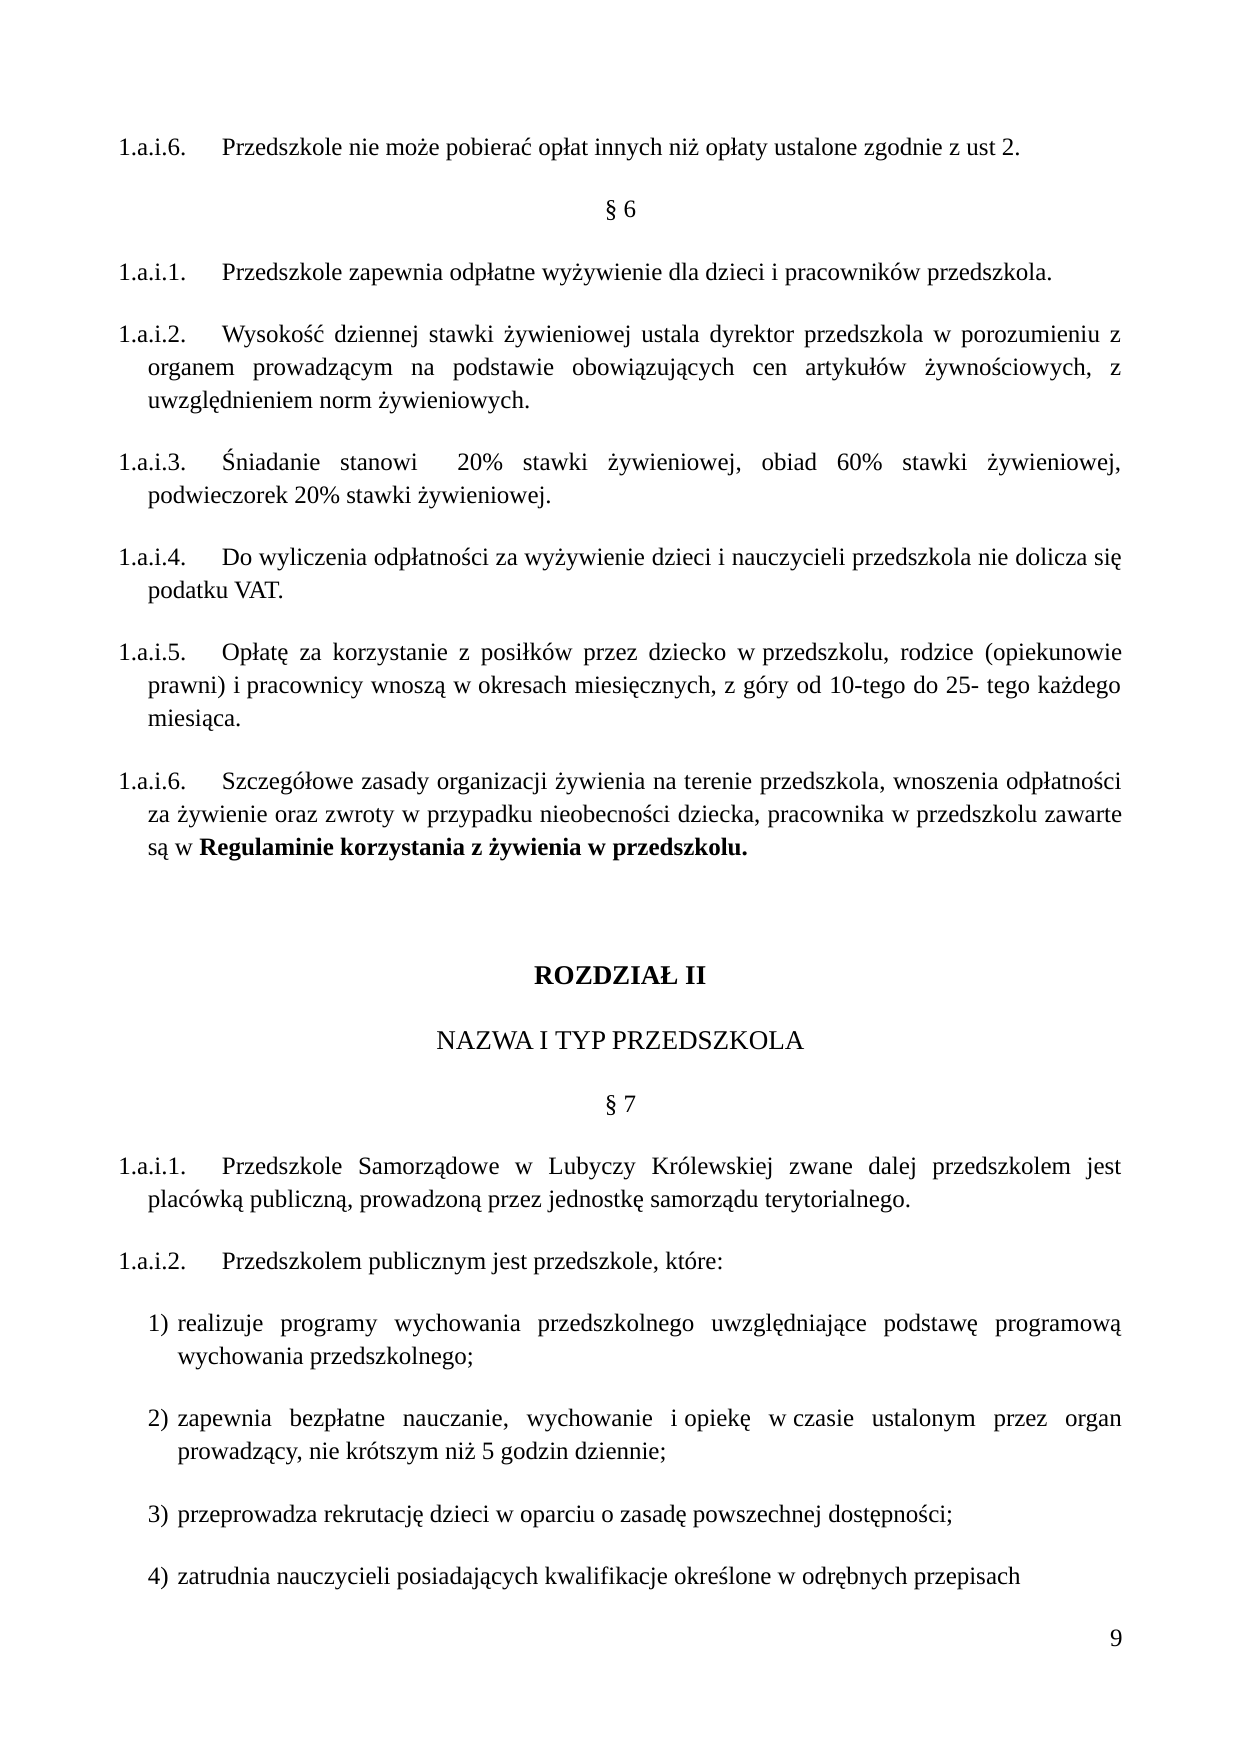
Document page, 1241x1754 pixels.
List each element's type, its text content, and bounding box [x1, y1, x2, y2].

list Przedszkole zapewnia odpłatne wyżywienie dla dzieci i pracowników przedszkola. [118, 257, 1122, 285]
list Przedszkole Samorządowe w Lubyczy Królewskiej zwane dalej przedszkolem jest placówką publiczną, prowadzoną przez jednostkę samorządu terytorialnego. [118, 1151, 1122, 1213]
list Wysokość dziennej stawki żywieniowej ustala dyrektor przedszkola w porozumieniu z organem prowadzącym na podstawie obowiązujących cen artykułów żywnościowych, z uwzględnieniem norm żywieniowych. [118, 319, 1122, 414]
text § 6 [118, 194, 1122, 223]
list zatrudnia nauczycieli posiadających kwalifikacje określone w odrębnych przepisach [148, 1561, 1122, 1589]
list Do wyliczenia odpłatności za wyżywienie dzieci i nauczycieli przedszkola nie dolicza się podatku VAT. [118, 542, 1122, 604]
list zapewnia bezpłatne nauczanie, wychowanie i opiekę w czasie ustalonym przez organ prowadzący, nie krótszym niż 5 godzin dziennie; [148, 1403, 1122, 1465]
list przeprowadza rekrutację dzieci w oparciu o zasadę powszechnej dostępności; [148, 1499, 1122, 1527]
text § 7 [118, 1089, 1122, 1117]
text NAZWA I TYP PRZEDSZKOLA [118, 1024, 1122, 1055]
list Śniadanie stanowi 20% stawki żywieniowej, obiad 60% stawki żywieniowej, podwieczorek 20% stawki żywieniowej. [118, 447, 1122, 509]
list realizuje programy wychowania przedszkolnego uwzględniające podstawę programową wychowania przedszkolnego; [148, 1308, 1122, 1370]
list Przedszkolem publicznym jest przedszkole, które: [118, 1246, 1122, 1275]
list Opłatę za korzystanie z posiłków przez dziecko w przedszkolu, rodzice (opiekunowie prawni) i pracownicy wnoszą w okresach miesięcznych, z góry od 10-tego do 25- tego każdego miesiąca. [118, 637, 1122, 732]
text ROZDZIAŁ II [118, 959, 1122, 990]
list Przedszkole nie może pobierać opłat innych niż opłaty ustalone zgodnie z ust 2. [118, 132, 1122, 161]
list Szczegółowe zasady organizacji żywienia na terenie przedszkola, wnoszenia odpłatności za żywienie oraz zwroty w przypadku nieobecności dziecka, pracownika w przedszkolu zawarte są w Regulaminie korzystania z żywienia w przedszkolu. [118, 766, 1122, 861]
